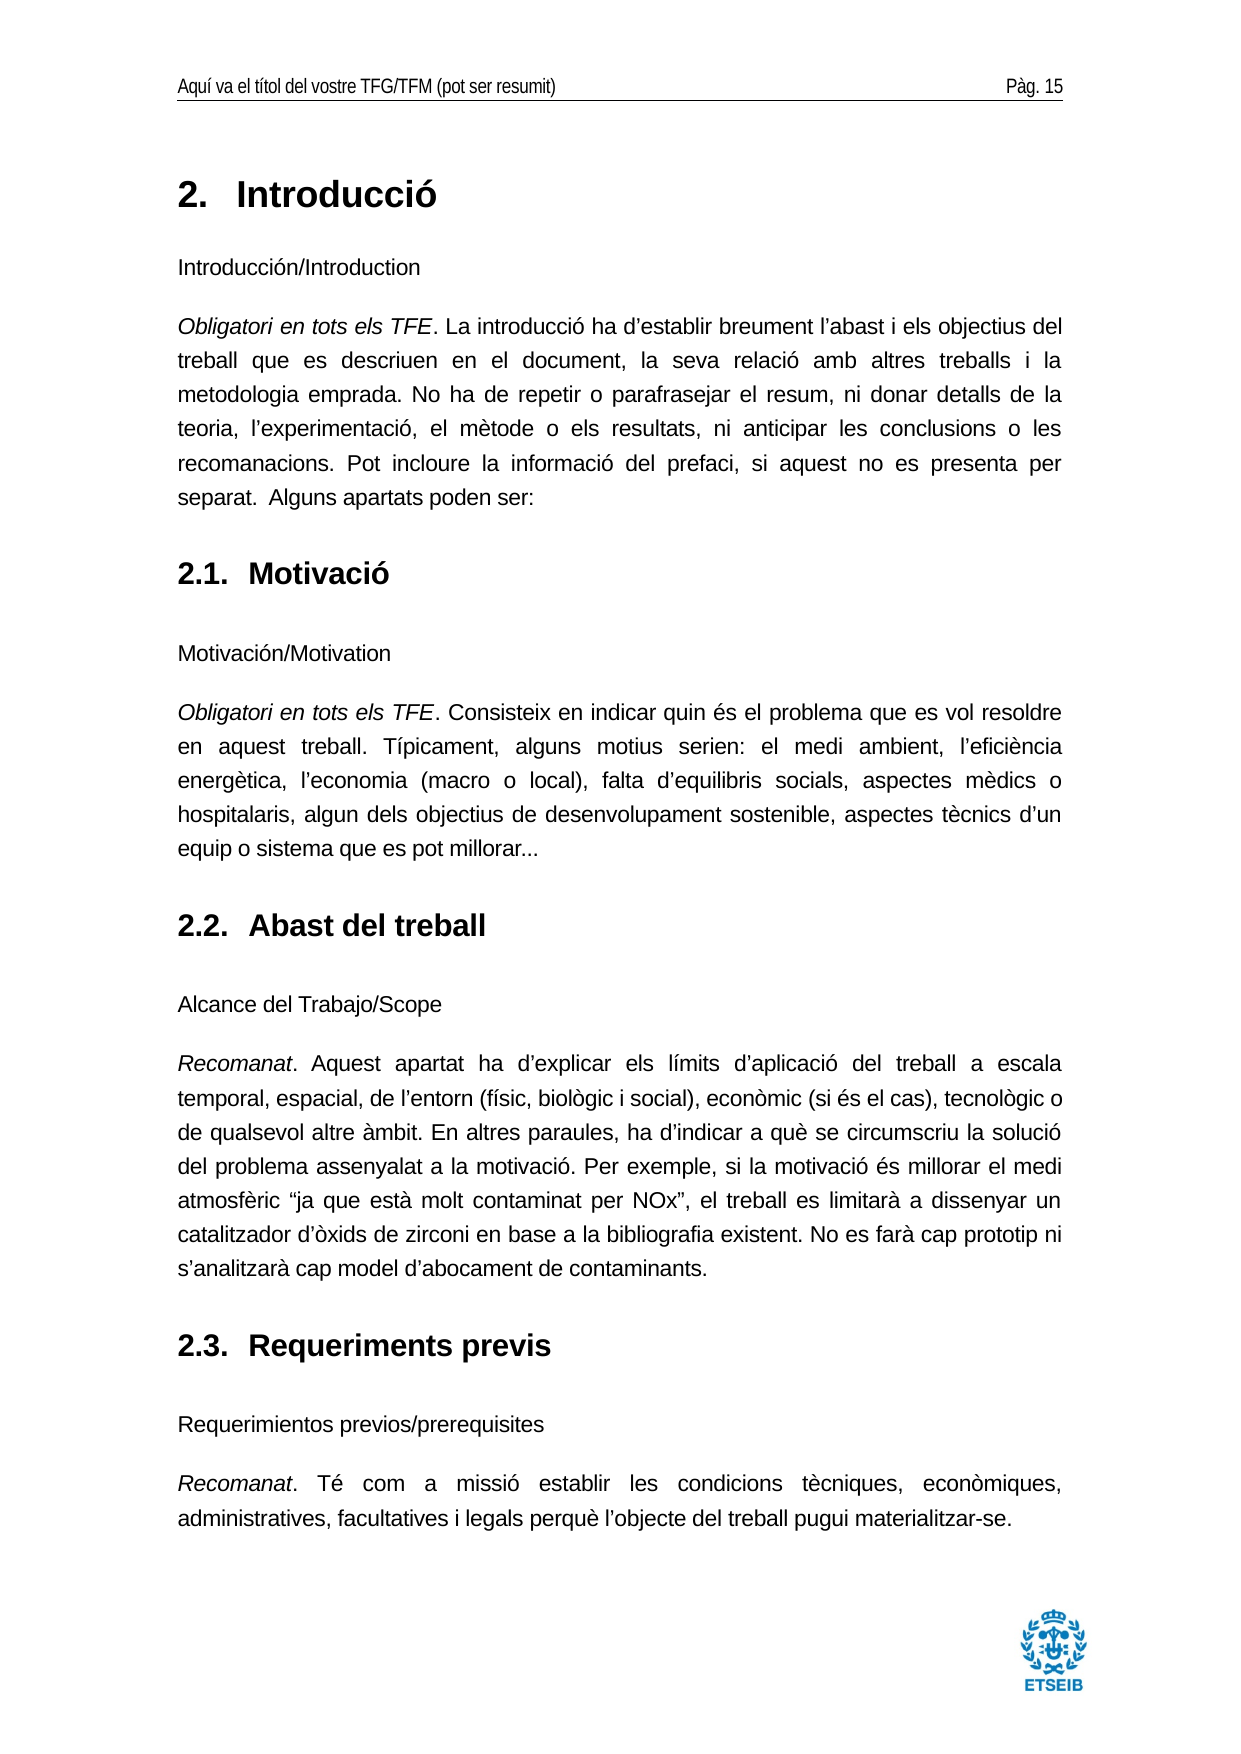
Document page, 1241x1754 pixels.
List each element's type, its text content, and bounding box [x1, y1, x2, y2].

text Obligatori en tots els TFE. La introducció ha d’establir breument l’abast i els objectius del treball que es descriuen en el document, la seva relació amb altres treballs i la metodologia emprada. No ha de repetir o parafrasejar el resum, ni donar detalls de la teoria, l’experimentació, el mètode o els resultats, ni anticipar les conclusions o les recomanacions. Pot incloure la informació del prefaci, si aquest no es presenta per separat. Alguns apartats poden ser: [177, 313, 1063, 510]
text Motivación/Motivation [177, 639, 1063, 666]
list Requeriments previs [177, 1327, 1063, 1363]
text Introducción/Introduction [177, 254, 1063, 280]
text Requerimientos previos/prerequisites [177, 1411, 1063, 1437]
text Alcance del Trabajo/Scope [177, 991, 1063, 1017]
text Obligatori en tots els TFE. Consisteix en indicar quin és el problema que es vol resoldre en aquest treball. Típicament, alguns motius serien: el medi ambient, l’eficiència energètica, l’economia (macro o local), falta d’equilibris socials, aspectes mèdics o hospitalaris, algun dels objectius de desenvolupament sostenible, aspectes tècnics d’un equip o sistema que es pot millorar... [177, 699, 1063, 862]
list Introducció [177, 173, 1063, 216]
text Recomanat. Té com a missió establir les condicions tècniques, econòmiques, administratives, facultatives i legals perquè l’objecte del treball pugui materialitzar-se. [177, 1470, 1063, 1531]
list Motivació [177, 555, 1063, 591]
list Abast del treball [177, 907, 1063, 943]
text Recomanat. Aquest apartat ha d’explicar els límits d’aplicació del treball a escala temporal, espacial, de l’entorn (físic, biològic i social), econòmic (si és el cas), tecnològic o de qualsevol altre àmbit. En altres paraules, ha d’indicar a què se circumscriu la solució del problema assenyalat a la motivació. Per exemple, si la motivació és millorar el medi atmosfèric “ja que està molt contaminat per NOx”, el treball es limitarà a dissenyar un catalitzador d’òxids de zirconi en base a la bibliografia existent. No es farà cap prototip ni s’analitzarà cap model d’abocament de contaminants. [177, 1050, 1063, 1282]
